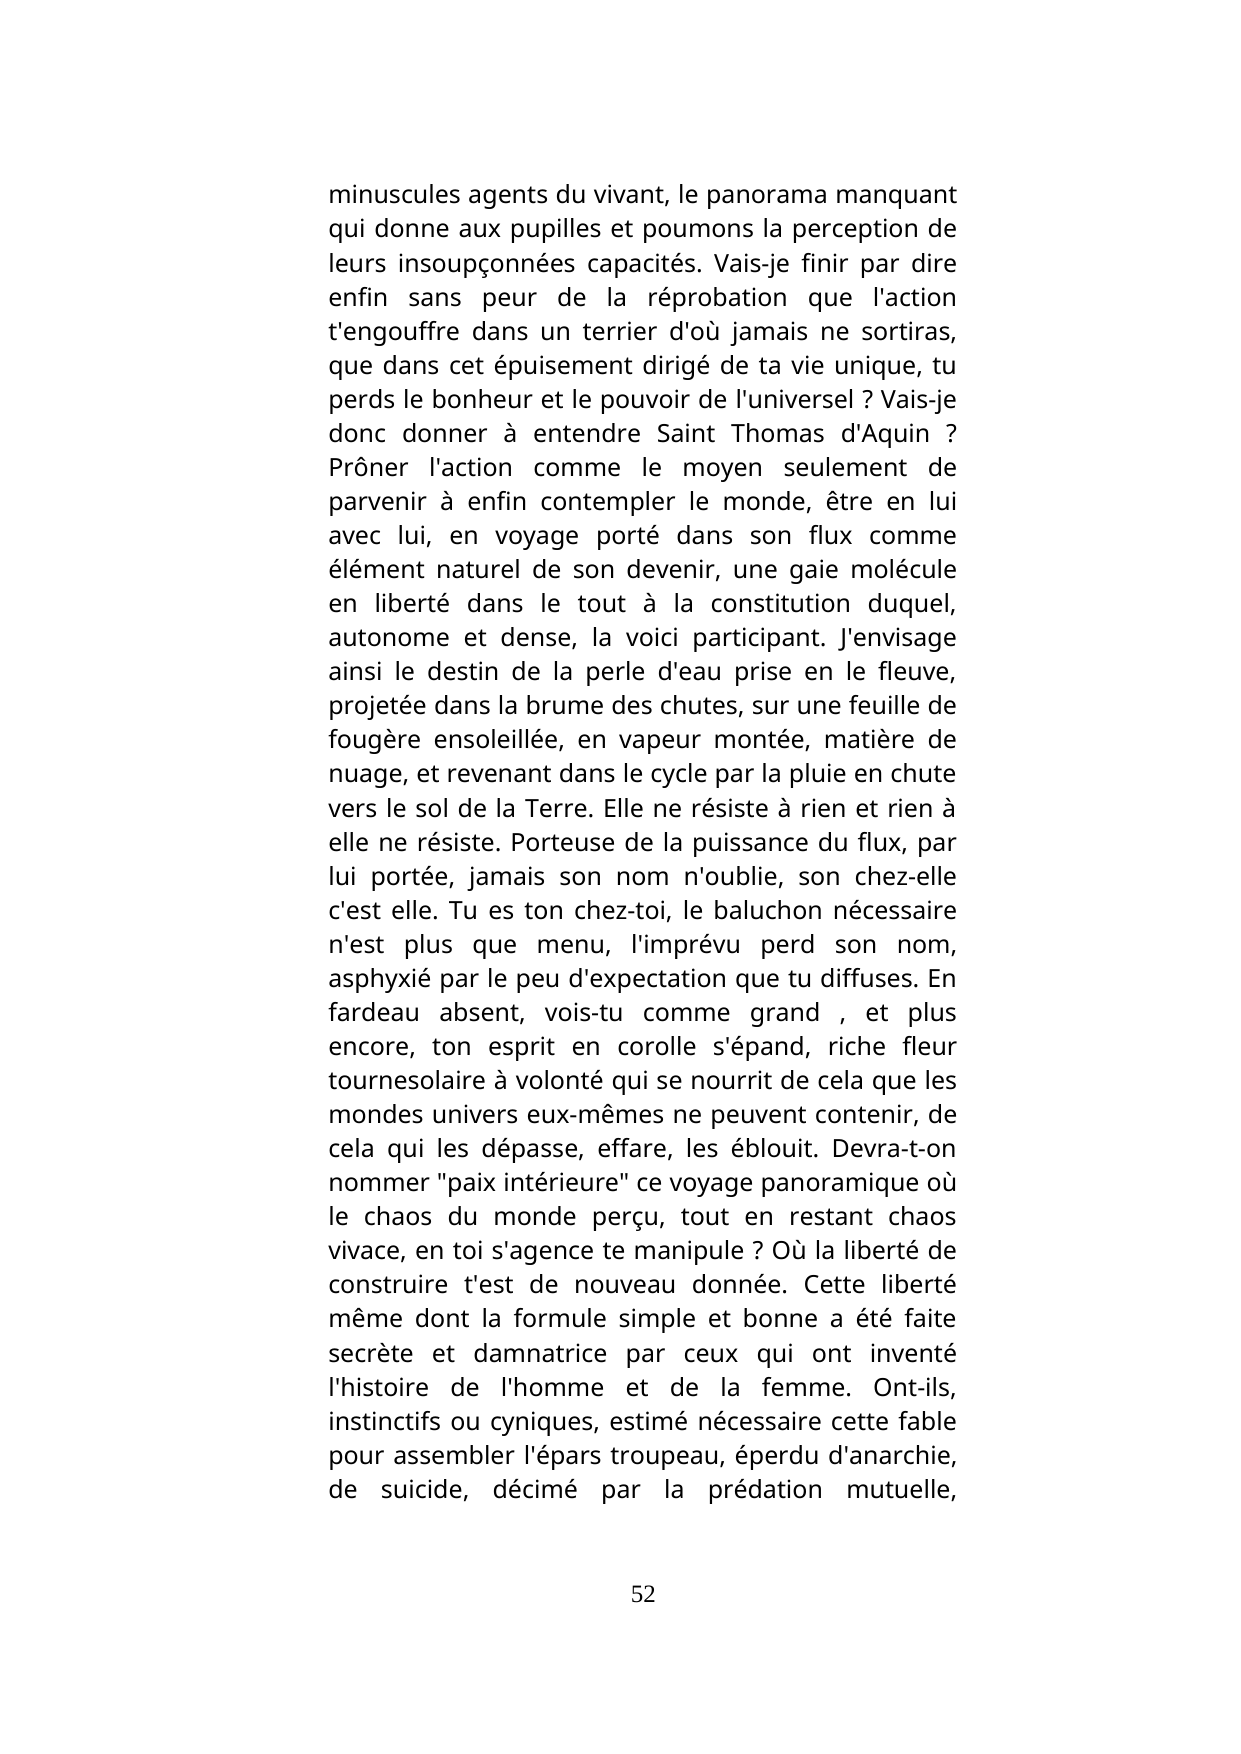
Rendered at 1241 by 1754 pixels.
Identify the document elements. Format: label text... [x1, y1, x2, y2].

text minuscules agents du vivant, le panorama manquant qui donne aux pupilles et poumons la perception de leurs insoupçonnées capacités. Vais-je finir par dire enfin sans peur de la réprobation que l'action t'engouffre dans un terrier d'où jamais ne sortiras, que dans cet épuisement dirigé de ta vie unique, tu perds le bonheur et le pouvoir de l'universel ? Vais-je donc donner à entendre Saint Thomas d'Aquin ? Prôner l'action comme le moyen seulement de parvenir à enfin contempler le monde, être en lui avec lui, en voyage porté dans son flux comme élément naturel de son devenir, une gaie molécule en liberté dans le tout à la constitution duquel, autonome et dense, la voici participant. J'envisage ainsi le destin de la perle d'eau prise en le fleuve, projetée dans la brume des chutes, sur une feuille de fougère ensoleillée, en vapeur montée, matière de nuage, et revenant dans le cycle par la pluie en chute vers le sol de la Terre. Elle ne résiste à rien et rien à elle ne résiste. Porteuse de la puissance du flux, par lui portée, jamais son nom n'oublie, son chez-elle c'est elle. Tu es ton chez-toi, le baluchon nécessaire n'est plus que menu, l'imprévu perd son nom, asphyxié par le peu d'expectation que tu diffuses. En fardeau absent, vois-tu comme grand , et plus encore, ton esprit en corolle s'épand, riche fleur tournesolaire à volonté qui se nourrit de cela que les mondes univers eux-mêmes ne peuvent contenir, de cela qui les dépasse, effare, les éblouit. Devra-t-on nommer "paix intérieure" ce voyage panoramique où le chaos du monde perçu, tout en restant chaos vivace, en toi s'agence te manipule ? Où la liberté de construire t'est de nouveau donnée. Cette liberté même dont la formule simple et bonne a été faite secrète et damnatrice par ceux qui ont inventé l'histoire de l'homme et de la femme. Ont-ils, instinctifs ou cyniques, estimé nécessaire cette fable pour assembler l'épars troupeau, éperdu d'anarchie, de suicide, décimé par la prédation mutuelle, [328, 177, 958, 1506]
